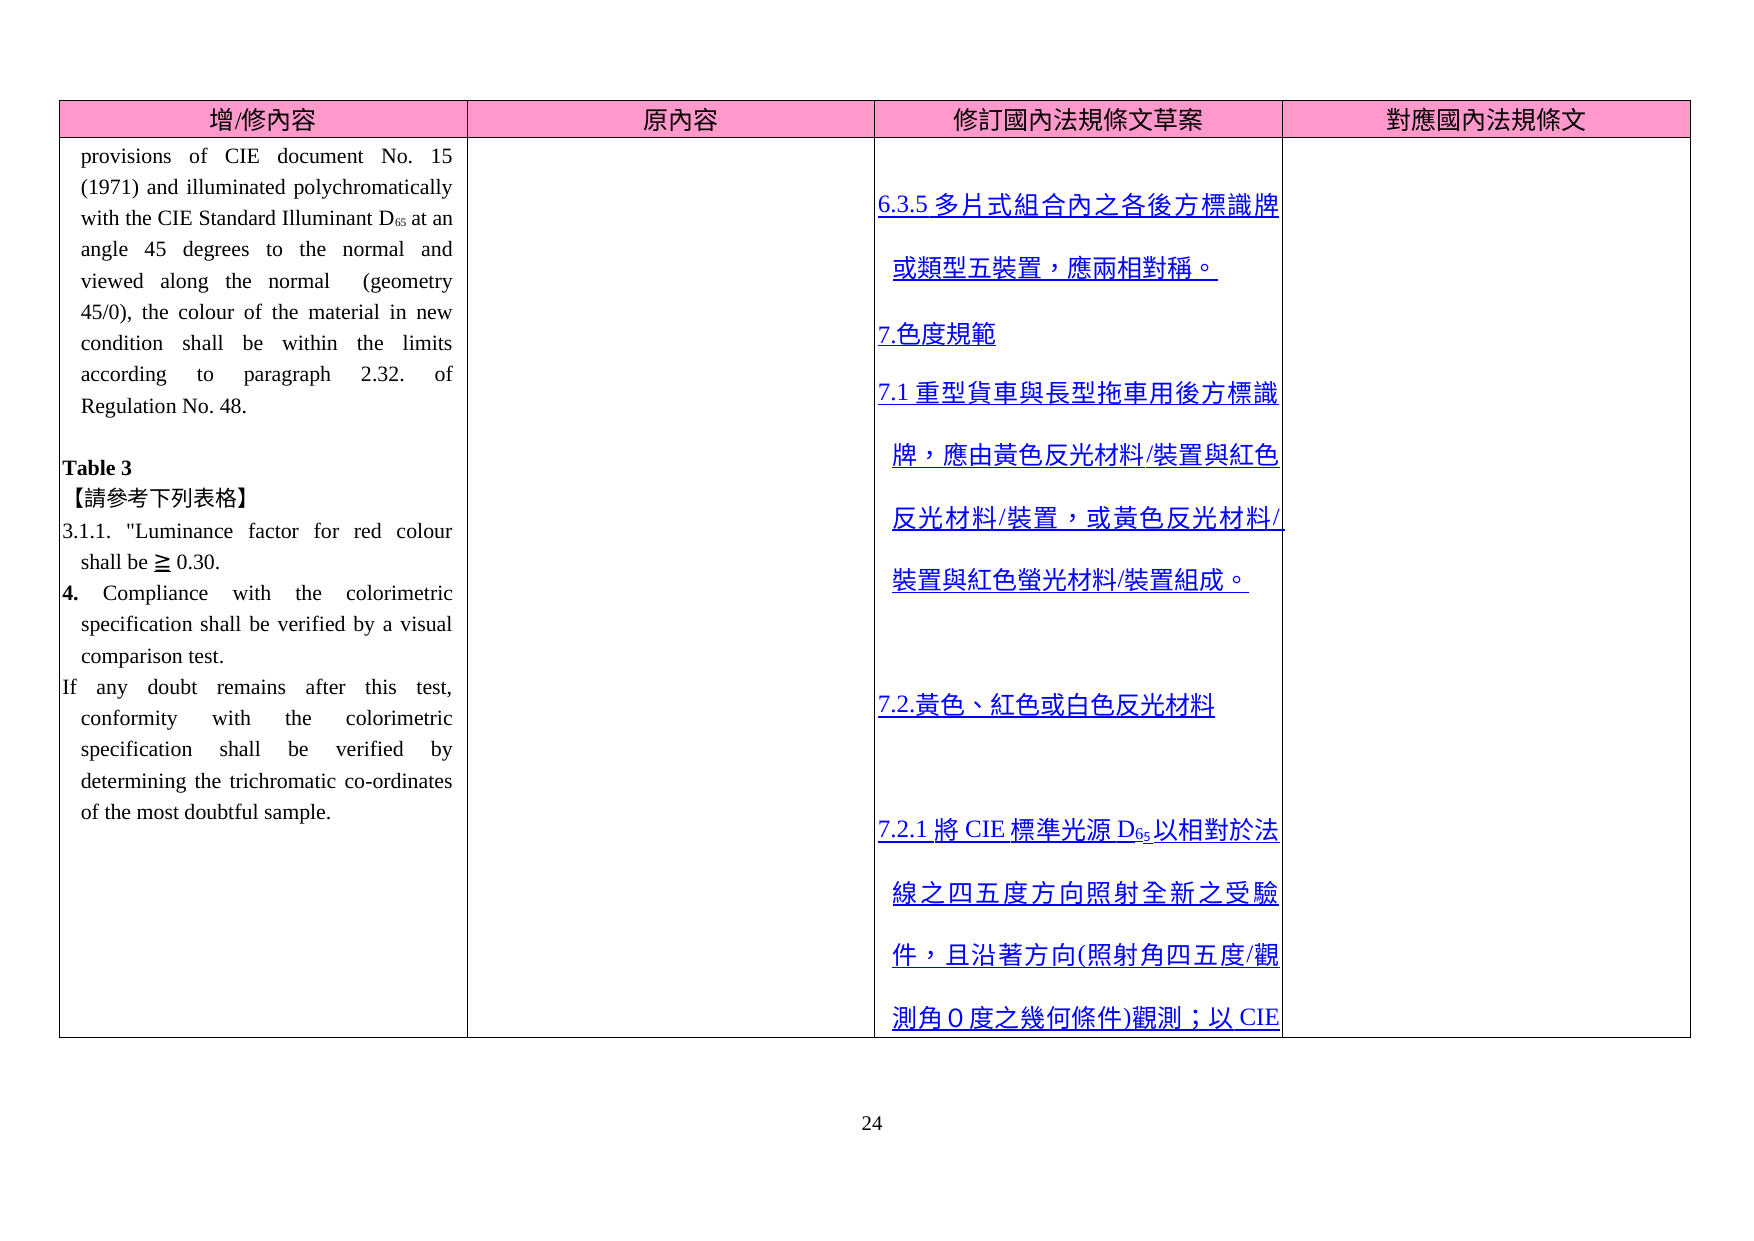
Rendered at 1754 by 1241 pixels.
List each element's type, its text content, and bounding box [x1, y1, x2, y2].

table_cell provisions of CIE document No. 15 (1971) and illuminated polychromatically with the CIE Standard Illuminant D65 at an angle 45 degrees to the normal and viewed along the normal (geometry 45/0), the colour of the material in new condition shall be within the limits according to paragraph 2.32. of Regulation No. 48. Table 3 【請參考下列表格】 3.1.1. "Luminance factor for red colour shall be ≧ 0.30. 4. Compliance with the colorimetric specification shall be verified by a visual comparison test. If any doubt remains after this test, conformity with the colorimetric specification shall be verified by determining the trichromatic co-ordinates of the most doubtful sample. [60, 138, 467, 1037]
table_cell 6.3.5多片式組合內之各後方標識牌或類型五裝置，應兩相對稱。 7.色度規範 7.1重型貨車與長型拖車用後方標識牌，應由黃色反光材料/裝置與紅色反光材料/裝置，或黃色反光材料/裝置與紅色螢光材料/裝置組成。 7.2.黃色、紅色或白色反光材料 7.2.1 將CIE標準光源D65以相對於法線之四五度方向照射全新之受驗件，且沿著方向(照射角四五度/觀測角０度之幾何條件)觀測；以CIE [875, 138, 1282, 1037]
table_cell [468, 138, 874, 1037]
table_header 對應國內法規條文 [1283, 101, 1690, 137]
table_header 增/修內容 [60, 101, 467, 137]
table_header 原內容 [468, 101, 874, 137]
table_cell [1283, 138, 1690, 1037]
table_header 修訂國內法規條文草案 [875, 101, 1282, 137]
